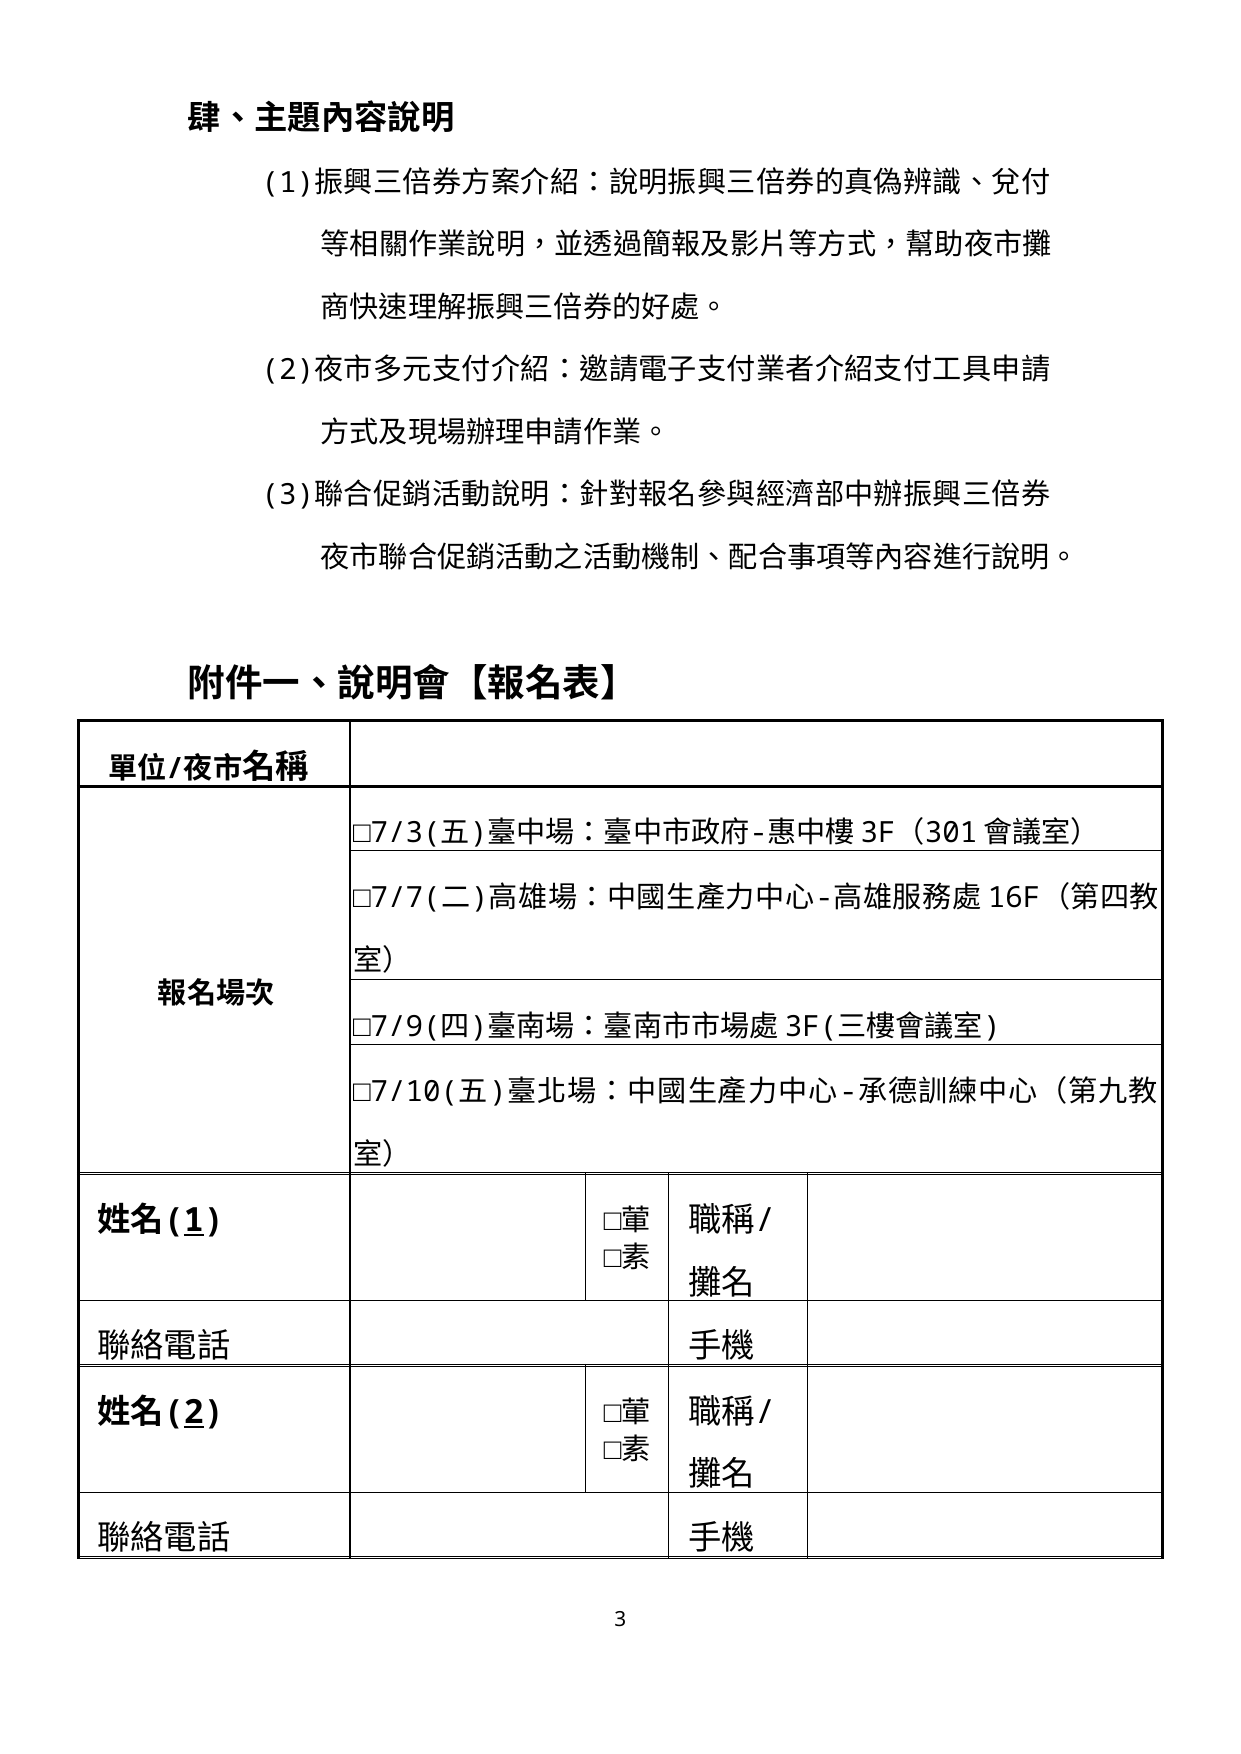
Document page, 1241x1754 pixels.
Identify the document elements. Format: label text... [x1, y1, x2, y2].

table_cell 職稱/ 攤名 [669, 1175, 807, 1300]
table_cell 聯絡電話 [80, 1301, 349, 1364]
table_header [351, 722, 1161, 785]
table_cell [351, 1367, 585, 1492]
table_cell □7/10(五)臺北場：中國生產力中心-承德訓練中心（第九教室） [351, 1045, 1161, 1172]
table_cell 職稱/ 攤名 [669, 1367, 807, 1492]
table_cell □7/7(二)高雄場：中國生產力中心-高雄服務處16F（第四教室） [351, 851, 1161, 978]
table_cell □7/3(五)臺中場：臺中市政府-惠中樓3F（301會議室） [351, 788, 1161, 850]
table_cell 手機 [669, 1301, 807, 1364]
table_cell □葷 □素 [586, 1175, 668, 1300]
text (3)聯合促銷活動說明：針對報名參與經濟部中辦振興三倍券夜市聯合促銷活動之活動機制、配合事項等內容進行說明。 [261, 450, 1053, 575]
text (1)振興三倍券方案介紹：說明振興三倍券的真偽辨識、兌付等相關作業說明，並透過簡報及影片等方式，幫助夜市攤商快速理解振興三倍券的好處。 [261, 138, 1053, 325]
table_cell 姓名(1) [80, 1175, 349, 1300]
table_cell 聯絡電話 [80, 1493, 349, 1556]
table_cell □7/9(四)臺南場：臺南市市場處3F(三樓會議室) [351, 980, 1161, 1044]
table_cell 報名場次 [80, 788, 349, 1172]
table_cell 手機 [669, 1493, 807, 1556]
table_cell [351, 1175, 585, 1300]
table_cell [351, 1493, 668, 1556]
table_cell □葷 □素 [586, 1367, 668, 1492]
table_cell 姓名(2) [80, 1367, 349, 1492]
table_cell [808, 1175, 1161, 1300]
table_cell [808, 1493, 1161, 1556]
text (2)夜市多元支付介紹：邀請電子支付業者介紹支付工具申請方式及現場辦理申請作業。 [261, 325, 1053, 450]
table_cell [808, 1301, 1161, 1364]
text 附件一、說明會【報名表】 [187, 638, 1053, 700]
table_cell [808, 1367, 1161, 1492]
table_cell [351, 1301, 668, 1364]
table_header 單位/夜市名稱 [80, 722, 349, 785]
text 肆、主題內容說明 [187, 96, 1053, 138]
